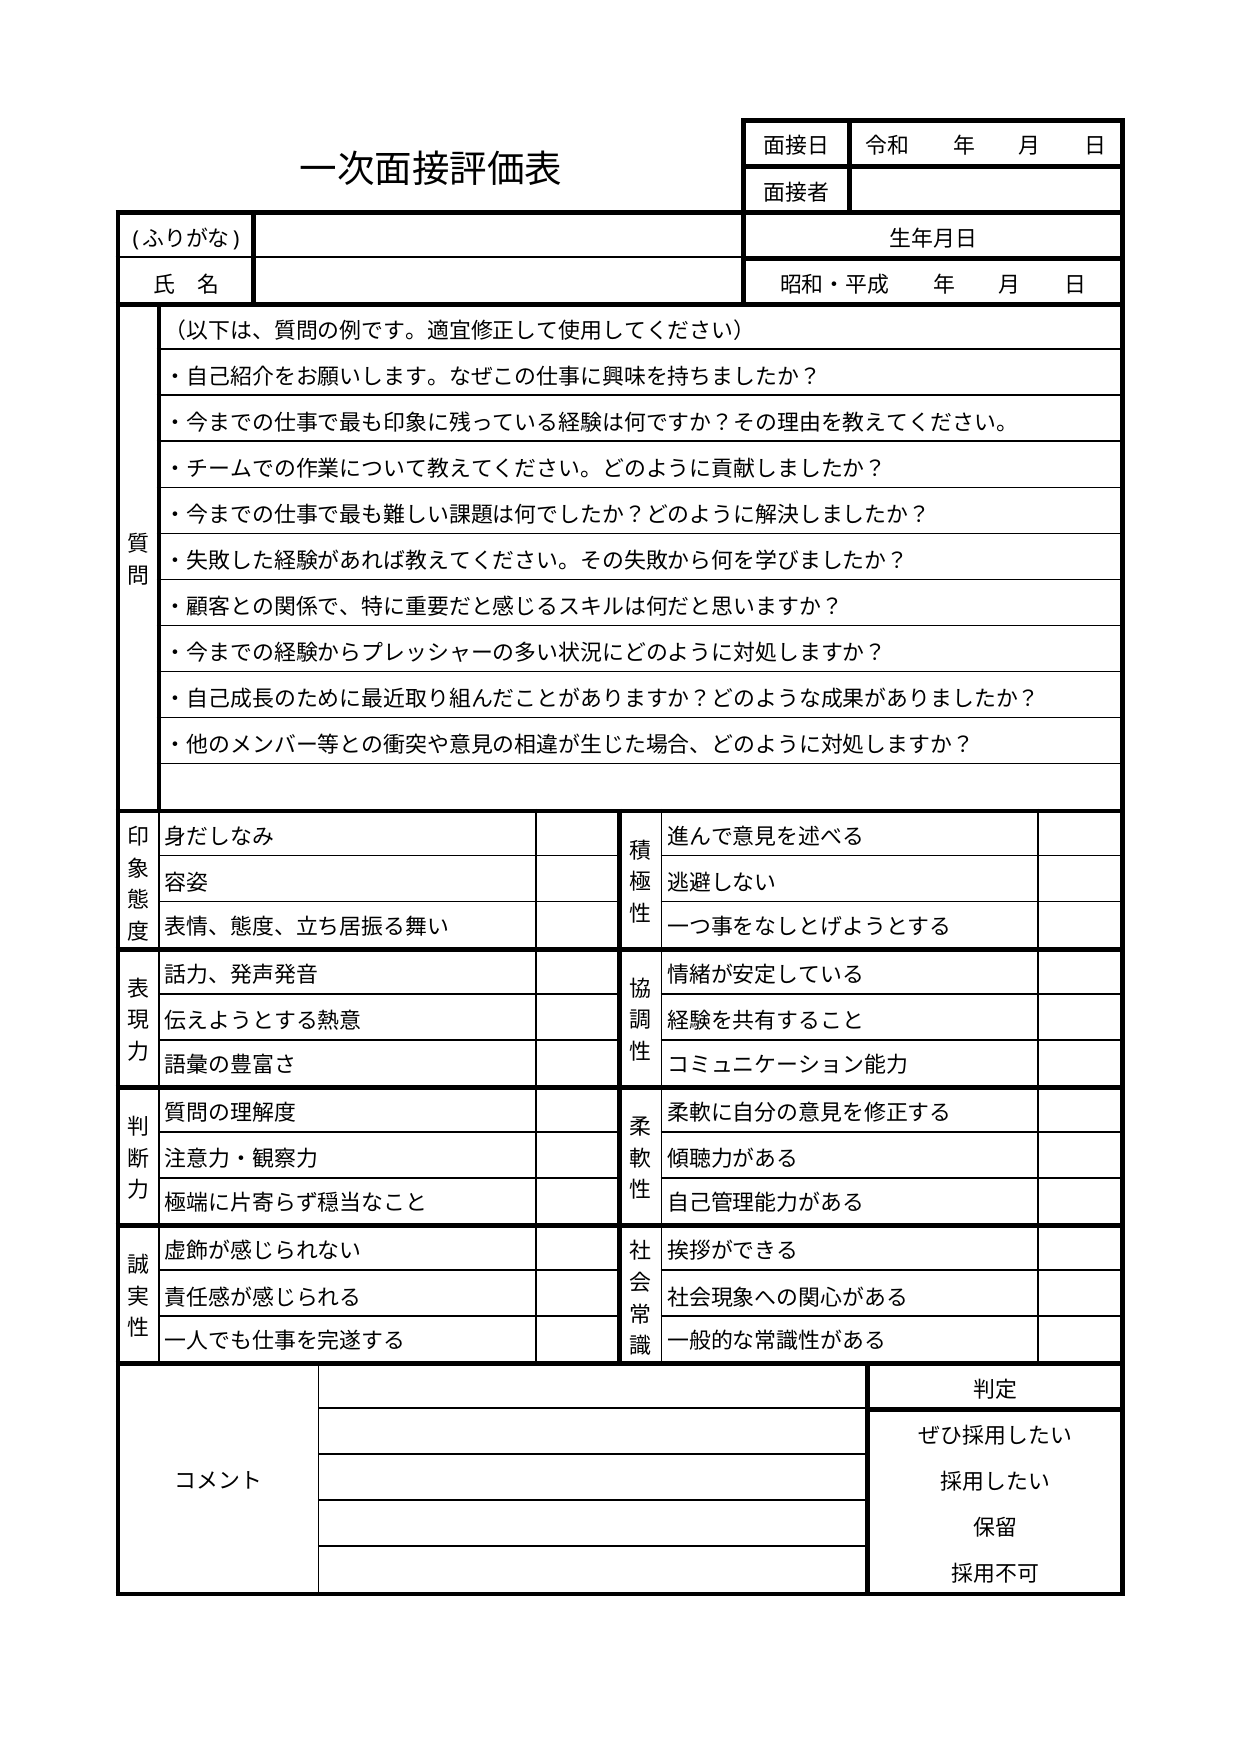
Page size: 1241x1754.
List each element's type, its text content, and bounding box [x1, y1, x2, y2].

table_cell 責任感が感じられる [160, 1271, 535, 1315]
table_cell [1039, 1317, 1120, 1361]
table_cell [537, 1317, 617, 1361]
table_cell 進んで意見を述べる [662, 813, 1037, 855]
table_cell 表情、態度、立ち居振る舞い [160, 902, 535, 947]
table_cell ・自己紹介をお願いします。なぜこの仕事に興味を持ちましたか？ [161, 350, 1120, 394]
table_cell [161, 764, 1120, 809]
table_cell [1039, 1228, 1120, 1269]
table_cell ・今までの仕事で最も難しい課題は何でしたか？どのように解決しましたか？ [161, 488, 1120, 532]
table_cell 保留 [870, 1499, 1120, 1545]
table_cell 判定 [870, 1366, 1120, 1407]
table_cell 一人でも仕事を完遂する [160, 1317, 535, 1361]
table_cell [1039, 902, 1120, 947]
table_cell 注意力・観察力 [160, 1133, 535, 1177]
table_cell 情緒が安定している [662, 952, 1037, 993]
table_cell 経験を共有すること [662, 995, 1037, 1039]
table_cell 氏 名 [120, 258, 251, 302]
table_cell ぜひ採用したい [870, 1412, 1120, 1453]
table_cell [537, 1041, 617, 1085]
table_cell 協調性 [622, 952, 661, 1085]
table_cell 柔軟性 [622, 1090, 661, 1223]
table_cell 話力、発声発音 [160, 952, 535, 993]
table_cell 傾聴力がある [662, 1133, 1037, 1177]
table_cell [537, 995, 617, 1039]
table_cell 虚飾が感じられない [160, 1228, 535, 1269]
table_cell 面接者 [746, 169, 847, 210]
table_cell [319, 1501, 865, 1545]
table_cell 誠実性 [120, 1228, 158, 1361]
table_cell 挨拶ができる [662, 1228, 1037, 1269]
table_cell ・今までの仕事で最も印象に残っている経験は何ですか？その理由を教えてください。 [161, 396, 1120, 440]
table_cell [537, 1090, 617, 1131]
table_cell 逃避しない [662, 856, 1037, 901]
table_cell 採用したい [870, 1453, 1120, 1499]
table_cell ・顧客との関係で、特に重要だと感じるスキルは何だと思いますか？ [161, 580, 1120, 624]
table_cell 極端に片寄らず穏当なこと [160, 1179, 535, 1223]
table_cell 質問の理解度 [160, 1090, 535, 1131]
table_cell 一般的な常識性がある [662, 1317, 1037, 1361]
table_cell 語彙の豊富さ [160, 1041, 535, 1085]
table_header 面接日 [746, 123, 847, 164]
table_cell 柔軟に自分の意見を修正する [662, 1090, 1037, 1131]
table_cell コミュニケーション能力 [662, 1041, 1037, 1085]
table_cell [1039, 1179, 1120, 1223]
table_cell 自己管理能力がある [662, 1179, 1037, 1223]
table_cell ・他のメンバー等との衝突や意見の相違が生じた場合、どのように対処しますか？ [161, 718, 1120, 763]
table_cell [319, 1455, 865, 1499]
table_cell [1039, 1133, 1120, 1177]
table_cell [537, 856, 617, 901]
table_cell 生年月日 [746, 215, 1120, 256]
table_cell [537, 1228, 617, 1269]
table_cell [537, 1133, 617, 1177]
table_cell [1039, 1271, 1120, 1315]
table_header 一次面接評価表 [118, 118, 741, 210]
table_cell [537, 1179, 617, 1223]
table_cell [1039, 1090, 1120, 1131]
table_cell 社会現象への関心がある [662, 1271, 1037, 1315]
table_header 令和 年 月 日 [852, 123, 1120, 164]
table_cell [319, 1409, 865, 1453]
table_cell 質問 [120, 307, 157, 809]
table_cell 伝えようとする熱意 [160, 995, 535, 1039]
table_cell 身だしなみ [160, 813, 535, 855]
table_cell [1039, 995, 1120, 1039]
table_cell [852, 169, 1120, 210]
table_cell 積極性 [622, 813, 661, 947]
table_cell [1039, 952, 1120, 993]
table_cell [537, 813, 617, 855]
table_cell 昭和・平成 年 月 日 [746, 261, 1120, 302]
table_cell 採用不可 [870, 1545, 1120, 1591]
table_cell [319, 1547, 865, 1591]
table_cell [537, 1271, 617, 1315]
table_cell [319, 1366, 865, 1407]
table_cell [256, 258, 741, 302]
table_cell [537, 902, 617, 947]
table_cell [1039, 856, 1120, 901]
table_cell [537, 952, 617, 993]
table_cell 社会常識 [622, 1228, 661, 1361]
table_cell （以下は、質問の例です。適宜修正して使用してください） [161, 307, 1120, 348]
table_cell 容姿 [160, 856, 535, 901]
table_cell 印象態度 [120, 813, 158, 947]
table_cell [1039, 1041, 1120, 1085]
table_cell ・今までの経験からプレッシャーの多い状況にどのように対処しますか？ [161, 626, 1120, 671]
table_cell (ふりがな) [120, 215, 251, 256]
table_cell 表現力 [120, 952, 158, 1085]
table_cell [1039, 813, 1120, 855]
table_cell 一つ事をなしとげようとする [662, 902, 1037, 947]
table_cell ・失敗した経験があれば教えてください。その失敗から何を学びましたか？ [161, 534, 1120, 578]
table_cell ・チームでの作業について教えてください。どのように貢献しましたか？ [161, 442, 1120, 486]
table_cell ・自己成長のために最近取り組んだことがありますか？どのような成果がありましたか？ [161, 672, 1120, 717]
table_cell [256, 215, 741, 256]
table_cell コメント [120, 1366, 318, 1591]
table_cell 判断力 [120, 1090, 158, 1223]
